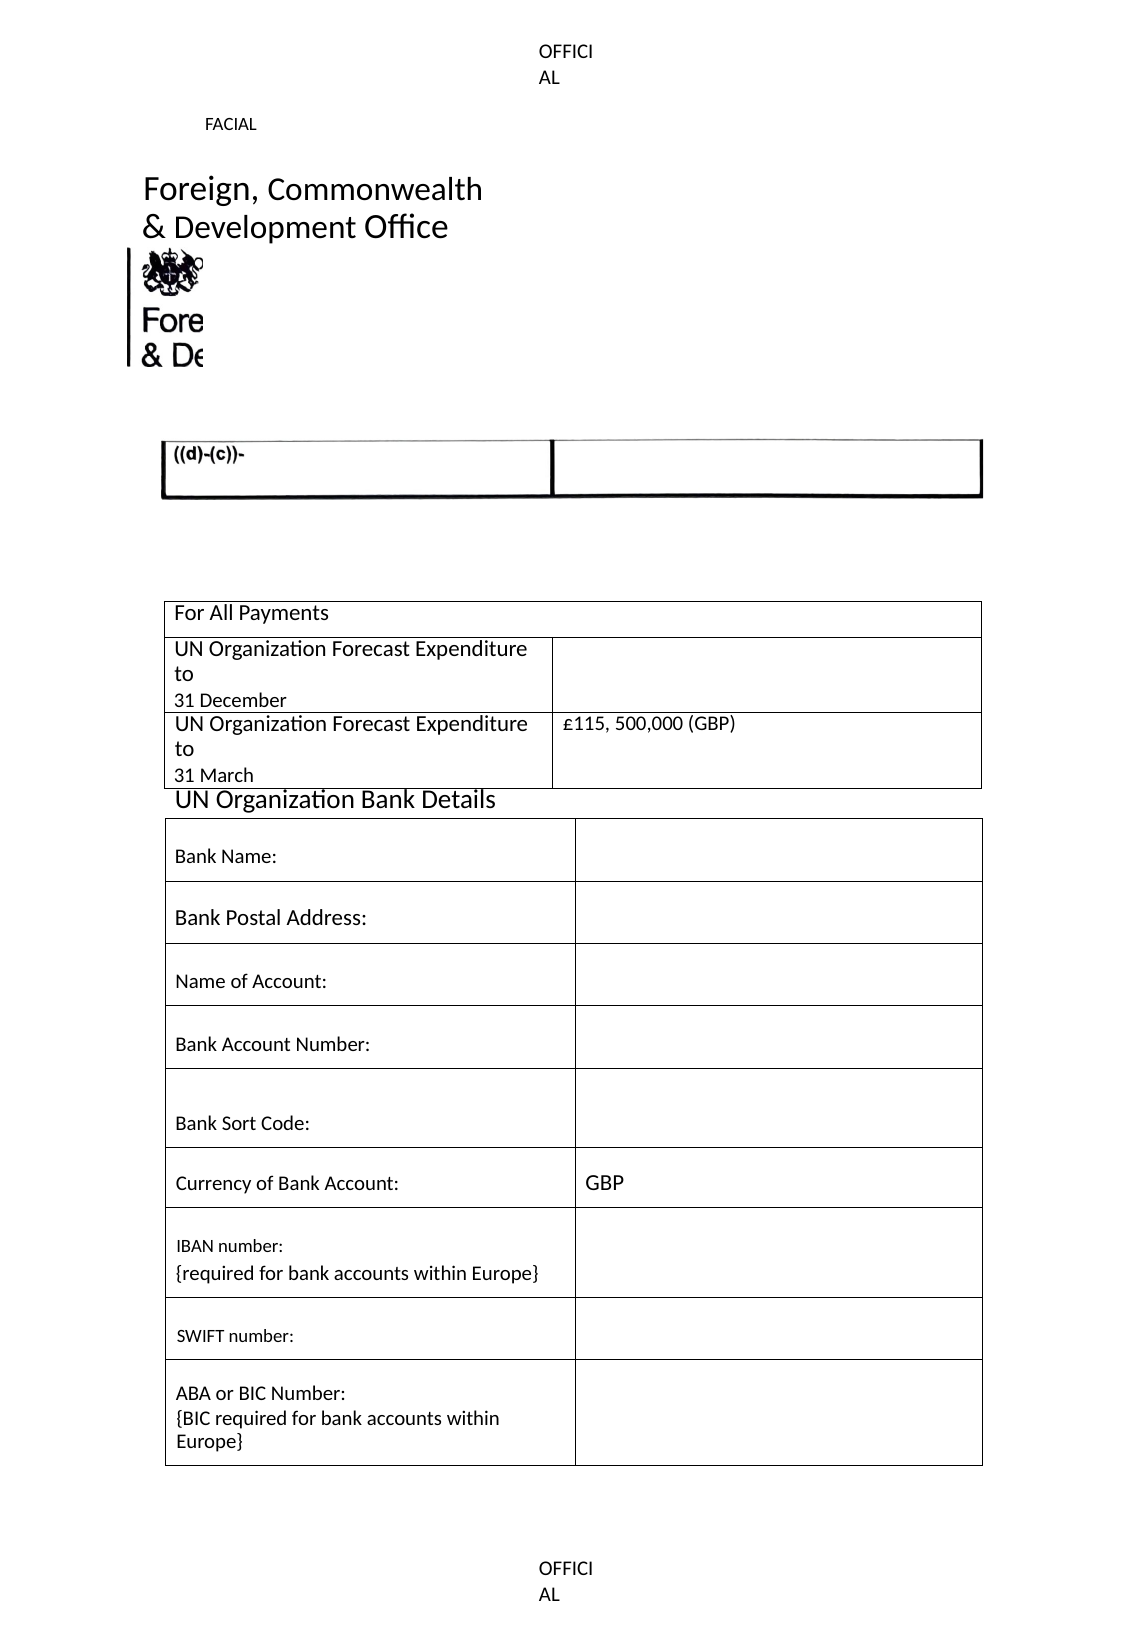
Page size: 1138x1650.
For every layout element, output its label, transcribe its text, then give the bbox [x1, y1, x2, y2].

table_header Bank Name: [166, 819, 575, 881]
table_header For All Payments [165, 602, 981, 637]
table_cell [576, 882, 982, 943]
table_cell [576, 944, 982, 1005]
table_cell [576, 1069, 982, 1147]
table_cell IBAN number: {required for bank accounts within Europe} [166, 1208, 575, 1296]
picture [161, 438, 984, 500]
table_cell [576, 1006, 982, 1068]
table_cell Bank Postal Address: [166, 882, 575, 943]
table_cell ABA or BIC Number: {BIC required for bank accounts within Europe} [166, 1360, 575, 1464]
table_cell GBP [576, 1148, 982, 1207]
table_cell £115, 500,000 (GBP) [553, 713, 981, 788]
table_cell UN Organization Forecast Expenditure to 31 March [165, 713, 552, 788]
table_cell [553, 638, 981, 712]
table_cell Currency of Bank Account: [166, 1148, 575, 1207]
table_cell Bank Sort Code: [166, 1069, 575, 1147]
picture [127, 247, 203, 367]
table_cell SWIFT number: [166, 1298, 575, 1359]
subtitle UN Organization Bank Details [174, 789, 783, 815]
table_header [576, 819, 982, 881]
table_cell UN Organization Forecast Expenditure to 31 December [165, 638, 552, 712]
table_cell [576, 1298, 982, 1359]
table_cell [576, 1208, 982, 1296]
table_cell [576, 1360, 982, 1464]
table_cell Bank Account Number: [166, 1006, 575, 1068]
table_cell Name of Account: [166, 944, 575, 1005]
